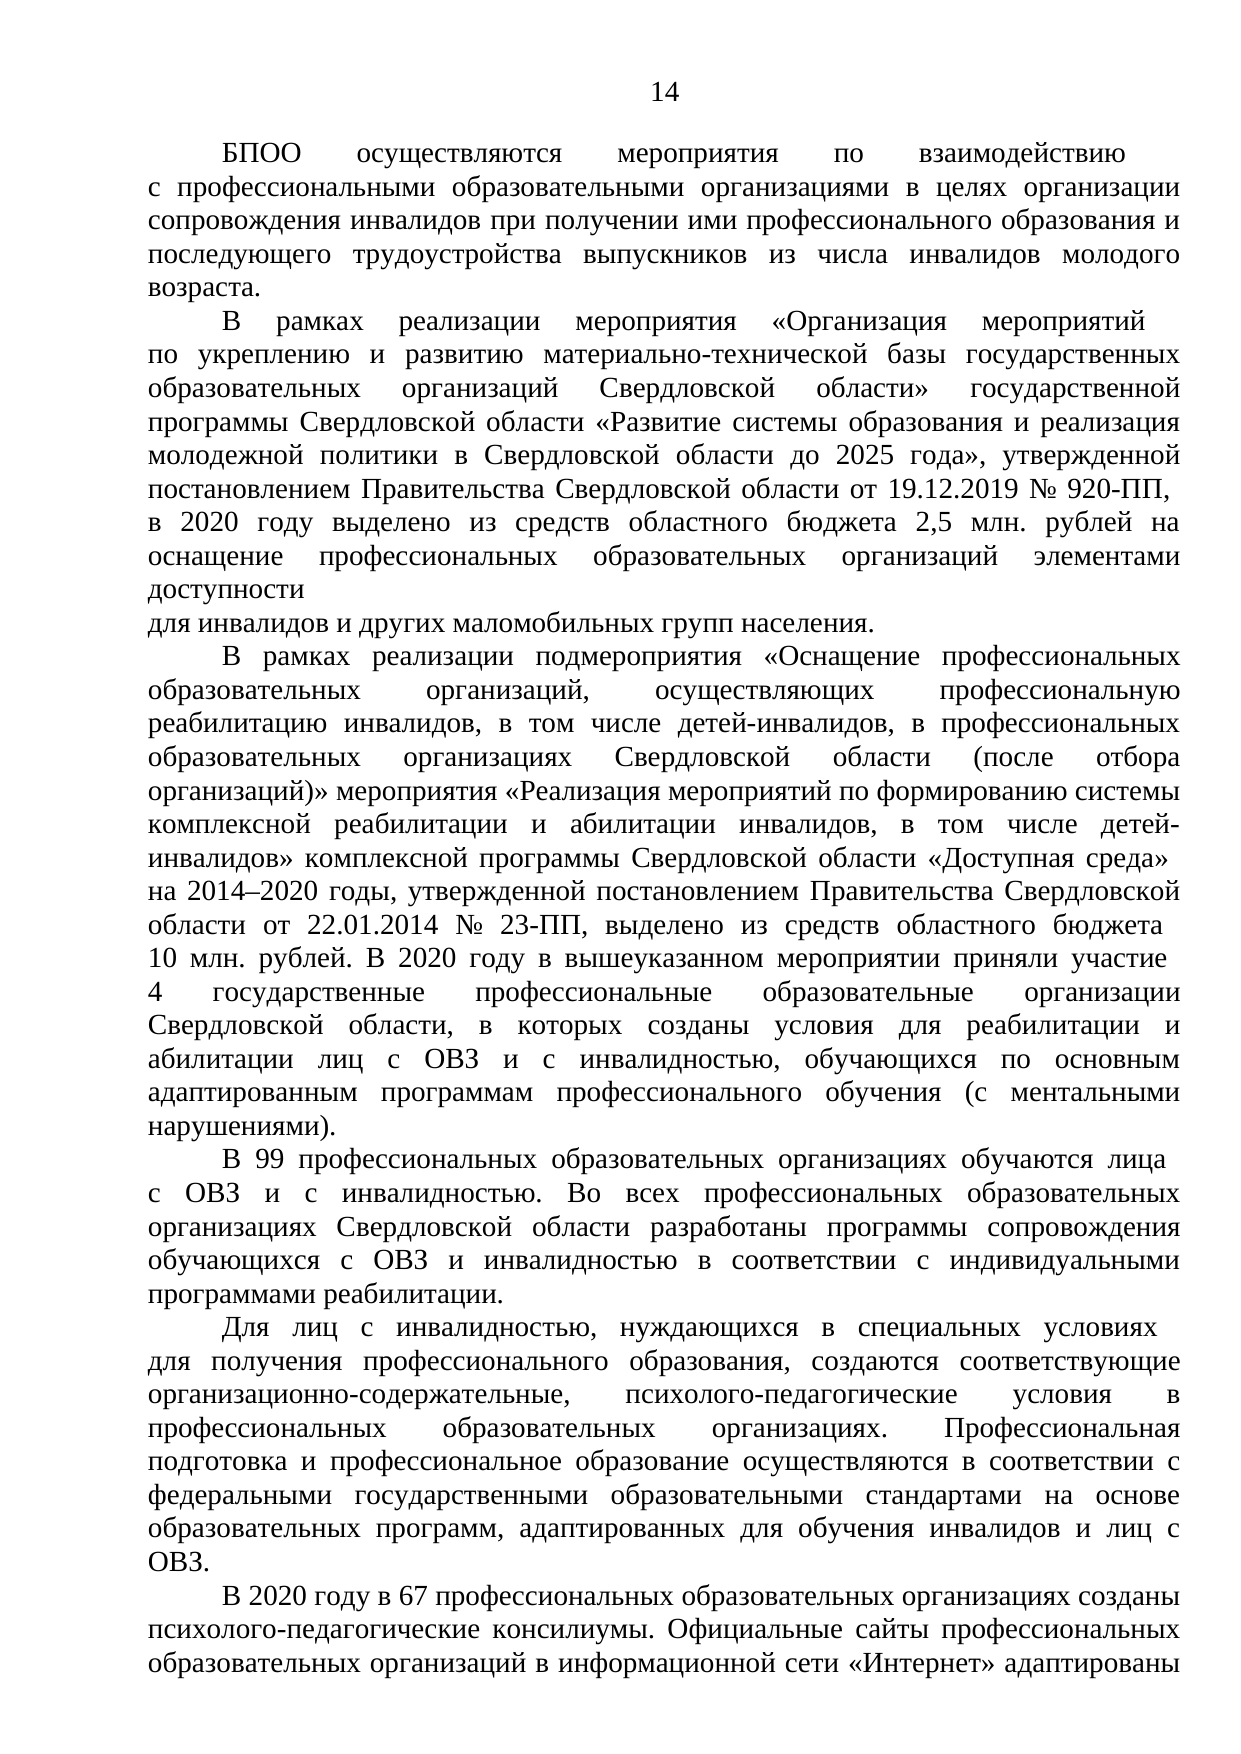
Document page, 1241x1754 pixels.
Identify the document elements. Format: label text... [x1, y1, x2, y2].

text БПОО осуществляются мероприятия по взаимодействию с профессиональными образовательными организациями в целях организации сопровождения инвалидов при получении ими профессионального образования и последующего трудоустройства выпускников из числа инвалидов молодого возраста. [148, 135, 1181, 303]
text В рамках реализации подмероприятия «Оснащение профессиональных образовательных организаций, осуществляющих профессиональную реабилитацию инвалидов, в том числе детей-инвалидов, в профессиональных образовательных организациях Свердловской области (после отбора организаций)» мероприятия «Реализация мероприятий по формированию системы комплексной реабилитации и абилитации инвалидов, в том числе детей-инвалидов» комплексной программы Свердловской области «Доступная среда» на 2014–2020 годы, утвержденной постановлением Правительства Свердловской области от 22.01.2014 № 23-ПП, выделено из средств областного бюджета 10 млн. рублей. В 2020 году в вышеуказанном мероприятии приняли участие 4 государственные профессиональные образовательные организации Свердловской области, в которых созданы условия для реабилитации и абилитации лиц с ОВЗ и с инвалидностью, обучающихся по основным адаптированным программам профессионального обучения (с ментальными нарушениями). [148, 638, 1181, 1142]
text В рамках реализации мероприятия «Организация мероприятий по укреплению и развитию материально-технической базы государственных образовательных организаций Свердловской области» государственной программы Свердловской области «Развитие системы образования и реализация молодежной политики в Свердловской области до 2025 года», утвержденной постановлением Правительства Свердловской области от 19.12.2019 № 920-ПП, в 2020 году выделено из средств областного бюджета 2,5 млн. рублей на оснащение профессиональных образовательных организаций элементами доступности для инвалидов и других маломобильных групп населения. [148, 303, 1181, 638]
text В 2020 году в 67 профессиональных образовательных организациях созданы психолого-педагогические консилиумы. Официальные сайты профессиональных образовательных организаций в информационной сети «Интернет» адаптированы [148, 1578, 1181, 1678]
text Для лиц с инвалидностью, нуждающихся в специальных условиях для получения профессионального образования, создаются соответствующие организационно-содержательные, психолого-педагогические условия в профессиональных образовательных организациях. Профессиональная подготовка и профессиональное образование осуществляются в соответствии с федеральными государственными образовательными стандартами на основе образовательных программ, адаптированных для обучения инвалидов и лиц с ОВЗ. [148, 1309, 1181, 1578]
text В 99 профессиональных образовательных организациях обучаются лица с ОВЗ и с инвалидностью. Во всех профессиональных образовательных организациях Свердловской области разработаны программы сопровождения обучающихся с ОВЗ и инвалидностью в соответствии с индивидуальными программами реабилитации. [148, 1142, 1181, 1309]
